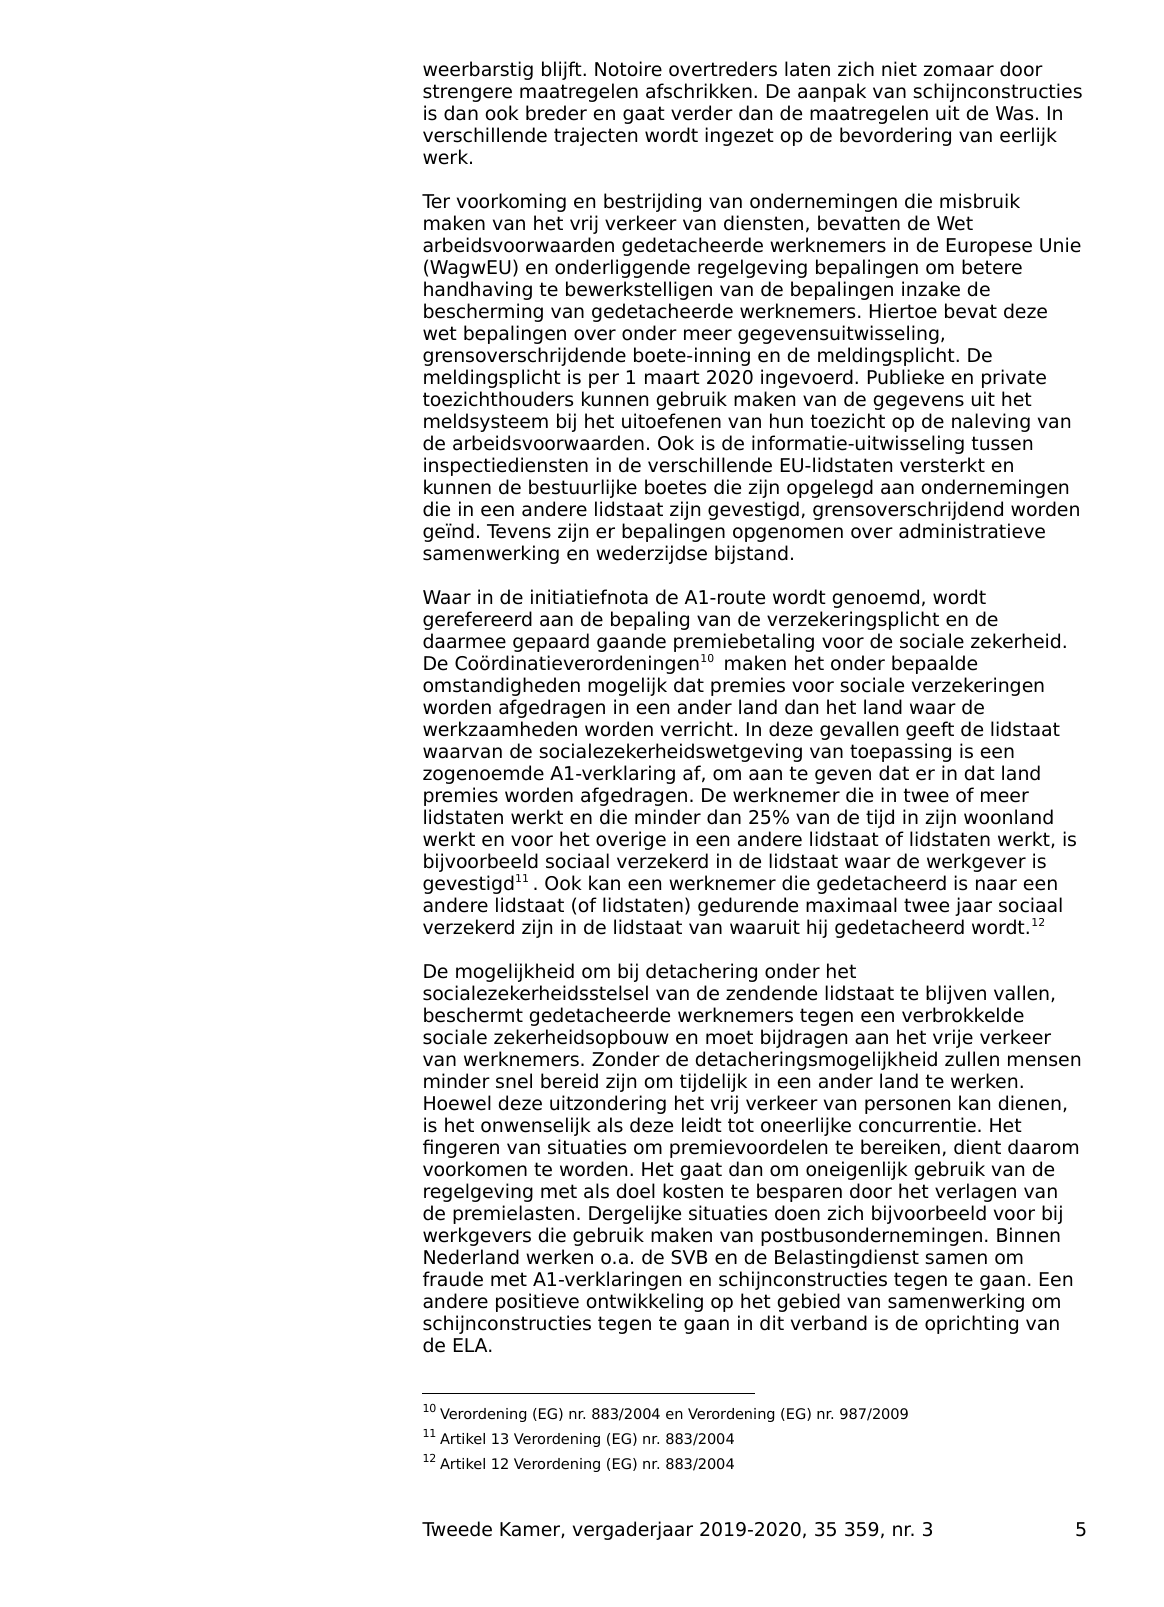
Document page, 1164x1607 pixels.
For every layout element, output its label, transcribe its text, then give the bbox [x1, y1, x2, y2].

text De mogelijkheid om bij detachering onder het socialezekerheidsstelsel van de zendende lidstaat te blijven vallen, beschermt gedetacheerde werknemers tegen een verbrokkelde sociale zekerheidsopbouw en moet bijdragen aan het vrije verkeer van werknemers. Zonder de detacheringsmogelijkheid zullen mensen minder snel bereid zijn om tijdelijk in een ander land te werken. Hoewel deze uitzondering het vrij verkeer van personen kan dienen, is het onwenselijk als deze leidt tot oneerlijke concurrentie. Het fingeren van situaties om premievoordelen te bereiken, dient daarom voorkomen te worden. Het gaat dan om oneigenlijk gebruik van de regelgeving met als doel kosten te besparen door het verlagen van de premielasten. Dergelijke situaties doen zich bijvoorbeeld voor bij werkgevers die gebruik maken van postbusondernemingen. Binnen Nederland werken o.a. de SVB en de Belastingdienst samen om fraude met A1-verklaringen en schijnconstructies tegen te gaan. Een andere positieve ontwikkeling op het gebied van samenwerking om schijnconstructies tegen te gaan in dit verband is de oprichting van de ELA. [422, 961, 1087, 1356]
text weerbarstig blijft. Notoire overtreders laten zich niet zomaar door strengere maatregelen afschrikken. De aanpak van schijnconstructies is dan ook breder en gaat verder dan de maatregelen uit de Was. In verschillende trajecten wordt ingezet op de bevordering van eerlijk werk. [422, 59, 1087, 169]
text Waar in de initiatiefnota de A1-route wordt genoemd, wordt gerefereerd aan de bepaling van de verzekeringsplicht en de daarmee gepaard gaande premiebetaling voor de sociale zekerheid. De Coördinatieverordeningen maken het onder bepaalde omstandigheden mogelijk dat premies voor sociale verzekeringen worden afgedragen in een ander land dan het land waar de werkzaamheden worden verricht. In deze gevallen geeft de lidstaat waarvan de socialezekerheidswetgeving van toepassing is een zogenoemde A1-verklaring af, om aan te geven dat er in dat land premies worden afgedragen. De werknemer die in twee of meer lidstaten werkt en die minder dan 25% van de tijd in zijn woonland werkt en voor het overige in een andere lidstaat of lidstaten werkt, is bijvoorbeeld sociaal verzekerd in de lidstaat waar de werkgever is gevestigd. Ook kan een werknemer die gedetacheerd is naar een andere lidstaat (of lidstaten) gedurende maximaal twee jaar sociaal verzekerd zijn in de lidstaat van waaruit hij gedetacheerd wordt. [422, 587, 1087, 939]
text Ter voorkoming en bestrijding van ondernemingen die misbruik maken van het vrij verkeer van diensten, bevatten de Wet arbeidsvoorwaarden gedetacheerde werknemers in de Europese Unie (WagwEU) en onderliggende regelgeving bepalingen om betere handhaving te bewerkstelligen van de bepalingen inzake de bescherming van gedetacheerde werknemers. Hiertoe bevat deze wet bepalingen over onder meer gegevensuitwisseling, grensoverschrijdende boete-inning en de meldingsplicht. De meldingsplicht is per 1 maart 2020 ingevoerd. Publieke en private toezichthouders kunnen gebruik maken van de gegevens uit het meldsysteem bij het uitoefenen van hun toezicht op de naleving van de arbeidsvoorwaarden. Ook is de informatie-uitwisseling tussen inspectiediensten in de verschillende EU-lidstaten versterkt en kunnen de bestuurlijke boetes die zijn opgelegd aan ondernemingen die in een andere lidstaat zijn gevestigd, grensoverschrijdend worden geïnd. Tevens zijn er bepalingen opgenomen over administratieve samenwerking en wederzijdse bijstand. [422, 191, 1087, 565]
text Artikel 13 Verordening (EG) nr. 883/2004 [422, 1427, 1087, 1449]
text Verordening (EG) nr. 883/2004 en Verordening (EG) nr. 987/2009 [422, 1402, 1087, 1424]
text Artikel 12 Verordening (EG) nr. 883/2004 [422, 1452, 1087, 1474]
